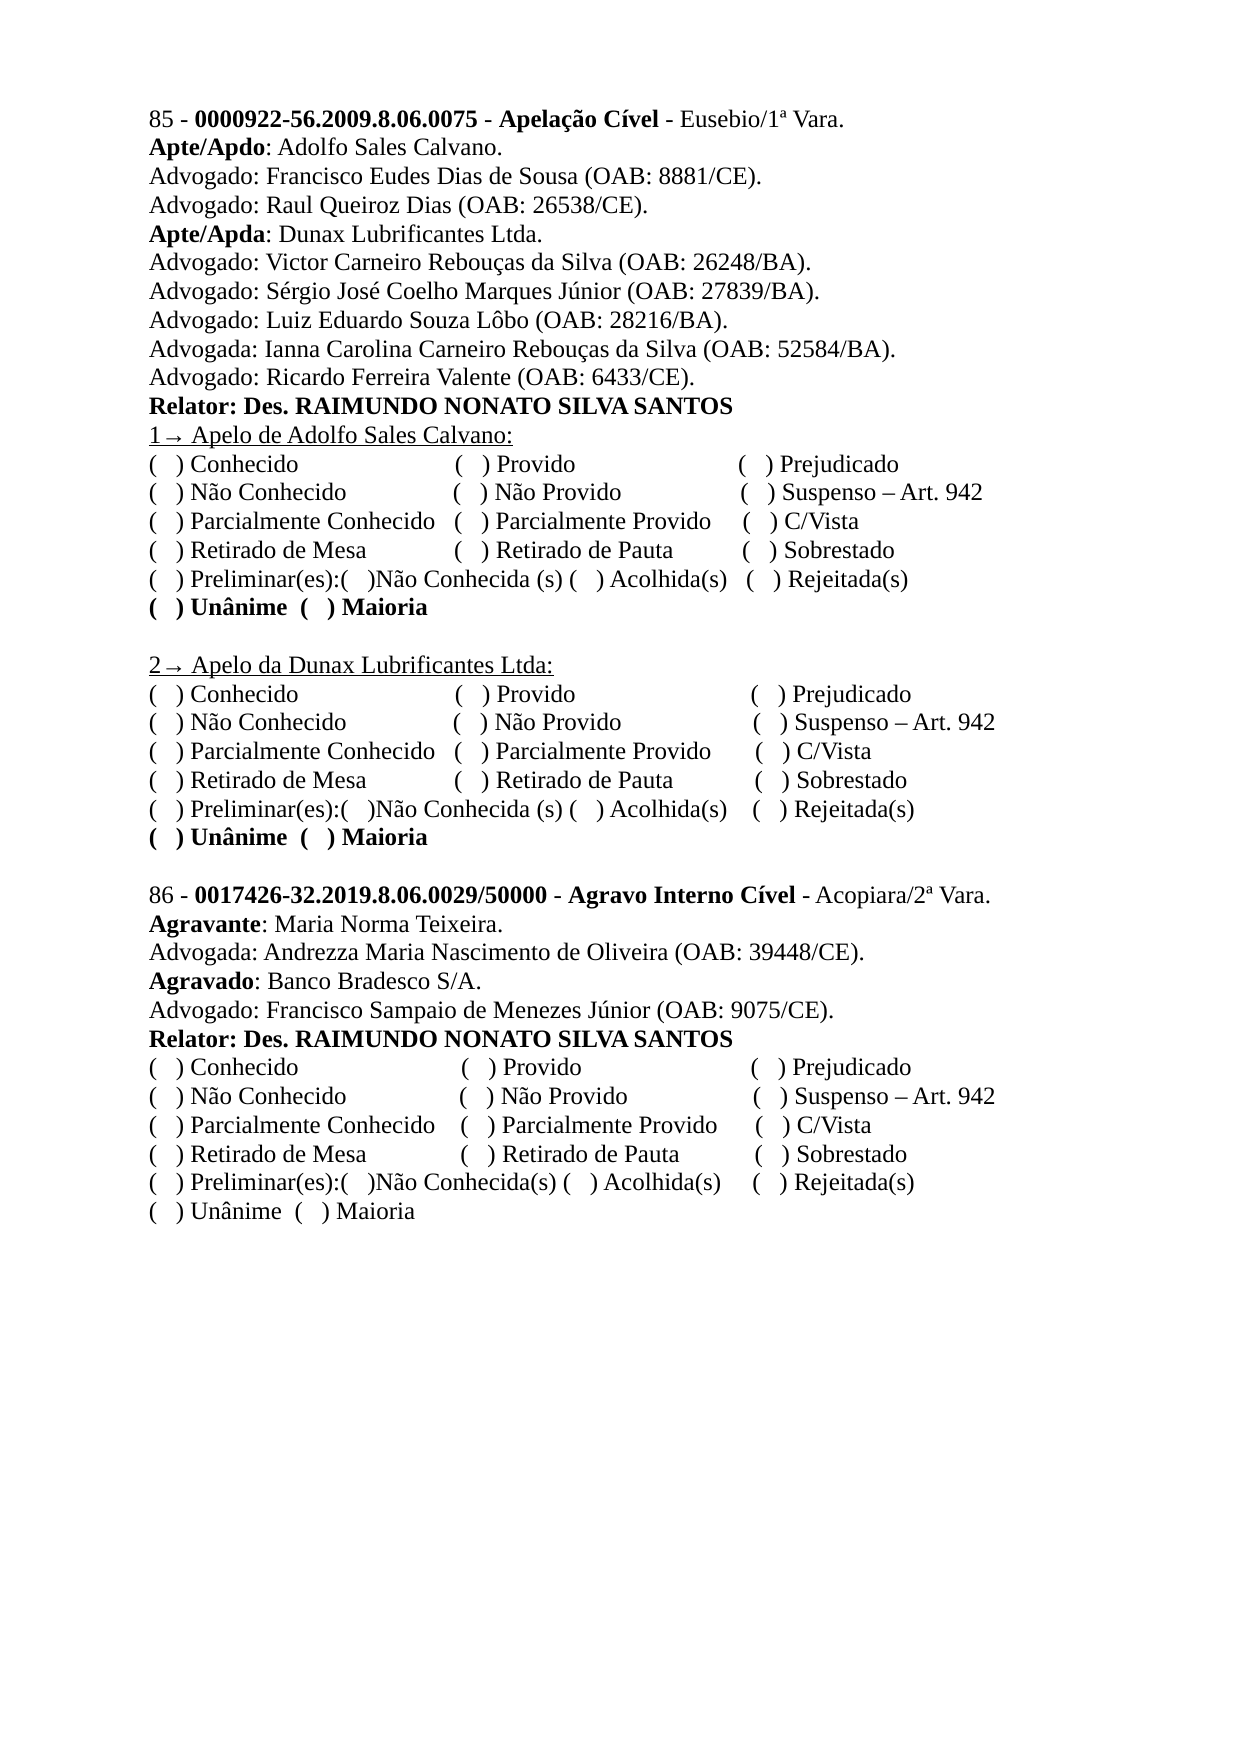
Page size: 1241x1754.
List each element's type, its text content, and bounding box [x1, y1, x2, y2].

text ( ) Unânime ( ) Maioria [148, 1196, 1158, 1225]
text Advogado: Ricardo Ferreira Valente (OAB: 6433/CE). [148, 362, 1141, 391]
text Relator: Des. RAIMUNDO NONATO SILVA SANTOS [148, 391, 1141, 420]
text Advogado: Luiz Eduardo Souza Lôbo (OAB: 28216/BA). [148, 305, 1141, 334]
text 1→ Apelo de Adolfo Sales Calvano: [148, 420, 1141, 449]
text ( ) Conhecido ( ) Provido ( ) Prejudicado [148, 449, 1141, 477]
text ( ) Retirado de Mesa ( ) Retirado de Pauta ( ) Sobrestado [148, 535, 1158, 564]
text Advogada: Andrezza Maria Nascimento de Oliveira (OAB: 39448/CE). [148, 937, 1141, 966]
text ( ) Unânime ( ) Maioria [148, 822, 1158, 851]
text ( ) Não Conhecido ( ) Não Provido ( ) Suspenso – Art. 942 [148, 1081, 1158, 1110]
text Agravado: Banco Bradesco S/A. [148, 966, 1141, 995]
text Advogada: Ianna Carolina Carneiro Rebouças da Silva (OAB: 52584/BA). [148, 334, 1141, 362]
text ( ) Conhecido ( ) Provido ( ) Prejudicado [148, 679, 1141, 707]
text ( ) Parcialmente Conhecido ( ) Parcialmente Provido ( ) C/Vista [148, 506, 1158, 535]
text Advogado: Sérgio José Coelho Marques Júnior (OAB: 27839/BA). [148, 276, 1141, 305]
text 85 - 0000922-56.2009.8.06.0075 - Apelação Cível - Eusebio/1ª Vara. [148, 104, 1141, 132]
text Agravante: Maria Norma Teixeira. [148, 909, 1141, 937]
text ( ) Preliminar(es):( )Não Conhecida(s) ( ) Acolhida(s) ( ) Rejeitada(s) [148, 1167, 1158, 1196]
text Apte/Apdo: Adolfo Sales Calvano. [148, 132, 1141, 161]
text Relator: Des. RAIMUNDO NONATO SILVA SANTOS [148, 1024, 1141, 1052]
text ( ) Parcialmente Conhecido ( ) Parcialmente Provido ( ) C/Vista [148, 736, 1158, 765]
text ( ) Não Conhecido ( ) Não Provido ( ) Suspenso – Art. 942 [148, 477, 1158, 506]
text ( ) Preliminar(es):( )Não Conhecida (s) ( ) Acolhida(s) ( ) Rejeitada(s) [148, 794, 1158, 822]
text ( ) Retirado de Mesa ( ) Retirado de Pauta ( ) Sobrestado [148, 765, 1158, 794]
text ( ) Preliminar(es):( )Não Conhecida (s) ( ) Acolhida(s) ( ) Rejeitada(s) [148, 564, 1158, 592]
text 2→ Apelo da Dunax Lubrificantes Ltda: [148, 650, 1141, 679]
text 86 - 0017426-32.2019.8.06.0029/50000 - Agravo Interno Cível - Acopiara/2ª Vara. [148, 880, 1141, 909]
text ( ) Retirado de Mesa ( ) Retirado de Pauta ( ) Sobrestado [148, 1139, 1158, 1167]
text Apte/Apda: Dunax Lubrificantes Ltda. [148, 219, 1141, 247]
text Advogado: Victor Carneiro Rebouças da Silva (OAB: 26248/BA). [148, 247, 1141, 276]
text ( ) Conhecido ( ) Provido ( ) Prejudicado [148, 1052, 1141, 1081]
text ( ) Não Conhecido ( ) Não Provido ( ) Suspenso – Art. 942 [148, 707, 1158, 736]
text ( ) Parcialmente Conhecido ( ) Parcialmente Provido ( ) C/Vista [148, 1110, 1158, 1139]
text Advogado: Francisco Eudes Dias de Sousa (OAB: 8881/CE). [148, 161, 1141, 190]
text ( ) Unânime ( ) Maioria [148, 592, 1158, 621]
text Advogado: Francisco Sampaio de Menezes Júnior (OAB: 9075/CE). [148, 995, 1141, 1024]
text Advogado: Raul Queiroz Dias (OAB: 26538/CE). [148, 190, 1141, 219]
